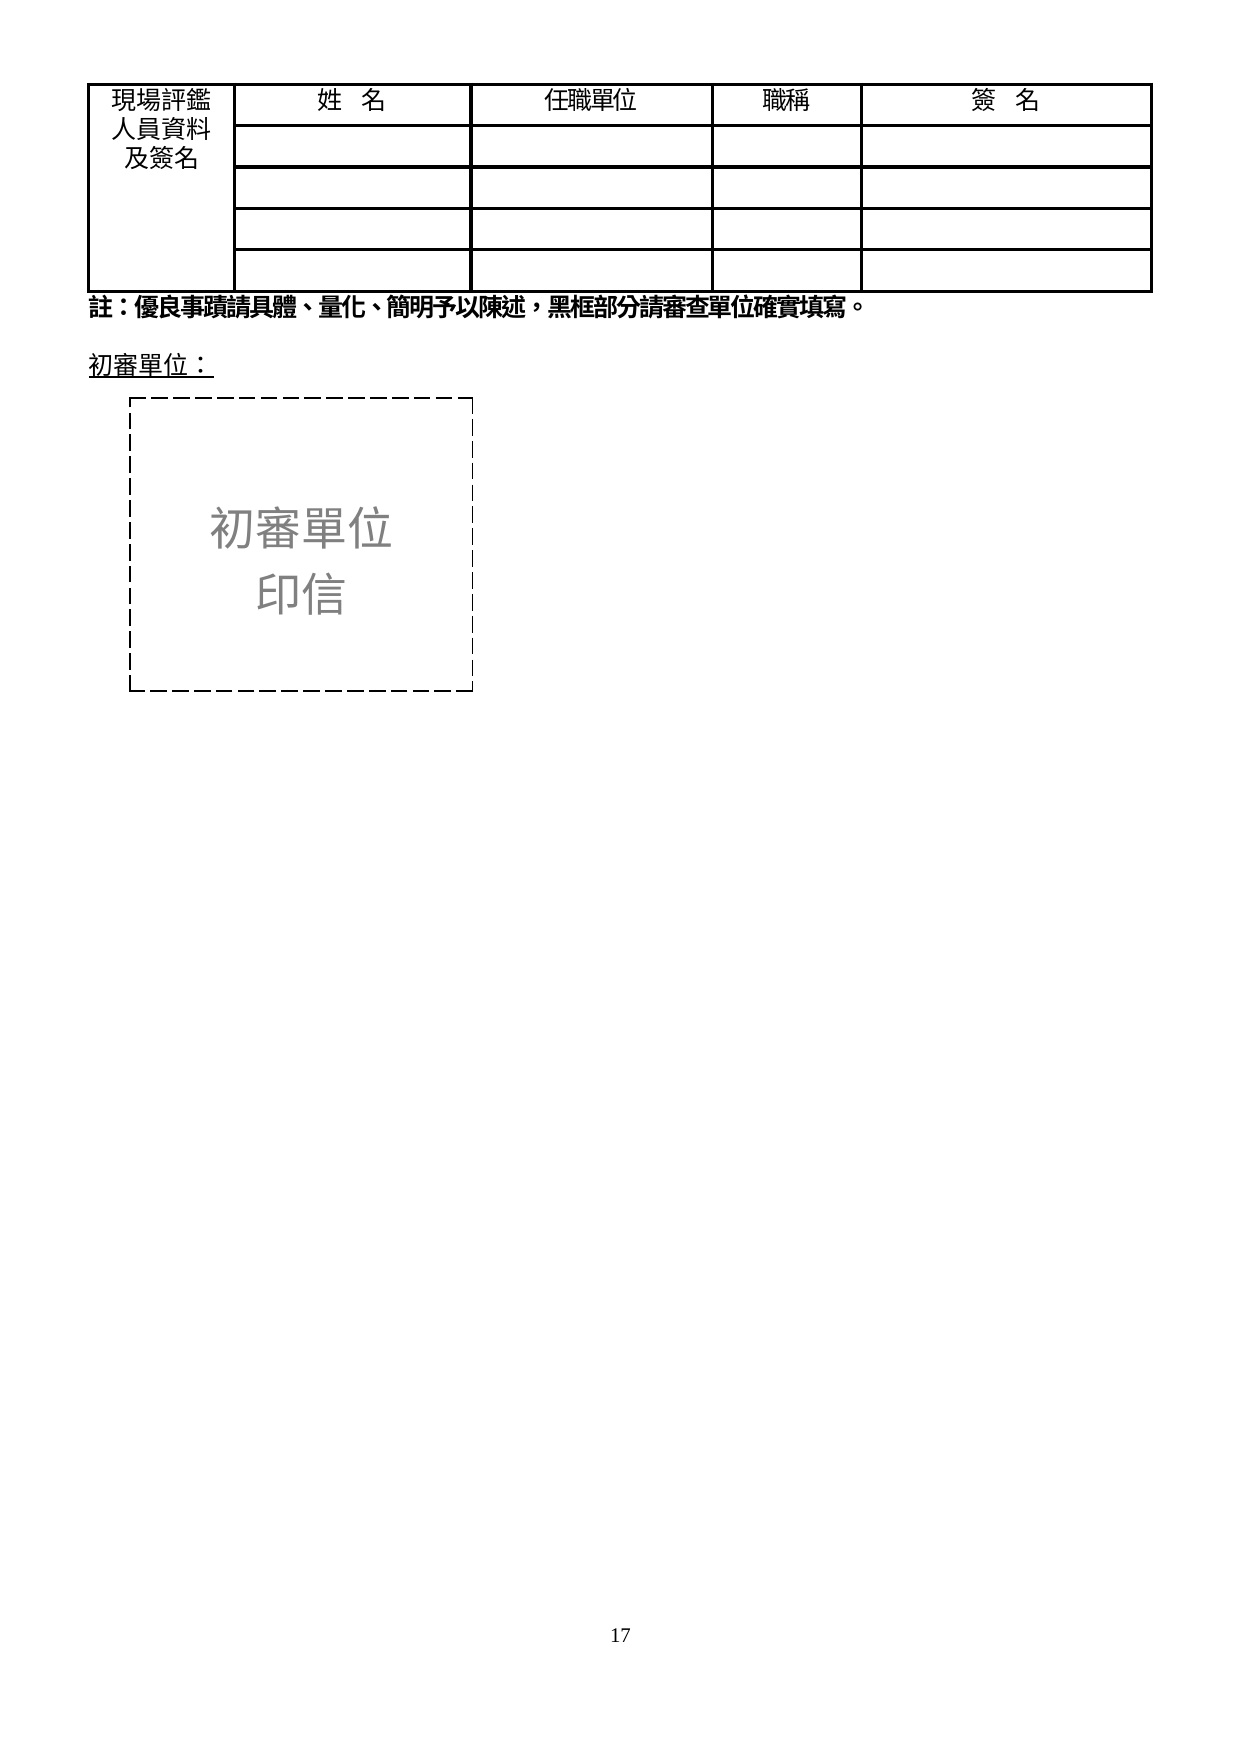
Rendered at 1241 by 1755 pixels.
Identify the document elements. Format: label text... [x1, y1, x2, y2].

table_cell 簽 名 [863, 86, 1150, 124]
table_cell [714, 127, 860, 165]
table_cell [236, 251, 469, 289]
table_cell [714, 210, 860, 248]
table_cell [236, 169, 469, 207]
table_cell [863, 210, 1150, 248]
text 初審單位： [89, 351, 1152, 380]
text 初審單位 [146, 492, 456, 559]
table_cell [473, 169, 711, 207]
text 印信 [146, 559, 456, 625]
table_cell [473, 251, 711, 289]
table_cell [863, 251, 1150, 289]
table_cell 職稱 [714, 86, 860, 124]
table_cell [236, 127, 469, 165]
table_cell [863, 169, 1150, 207]
table_cell [473, 210, 711, 248]
table_cell [714, 169, 860, 207]
table_cell 任職單位 [473, 86, 711, 124]
table_cell 現場評鑑人員資料及簽名 [90, 86, 233, 289]
table_cell [863, 127, 1150, 165]
table_cell [714, 251, 860, 289]
table_cell 姓 名 [236, 86, 469, 124]
table_cell [236, 210, 469, 248]
text 註：優良事蹟請具體、量化、簡明予以陳述，黑框部分請審查單位確實填寫。 [89, 293, 1152, 322]
table_cell [473, 127, 711, 165]
